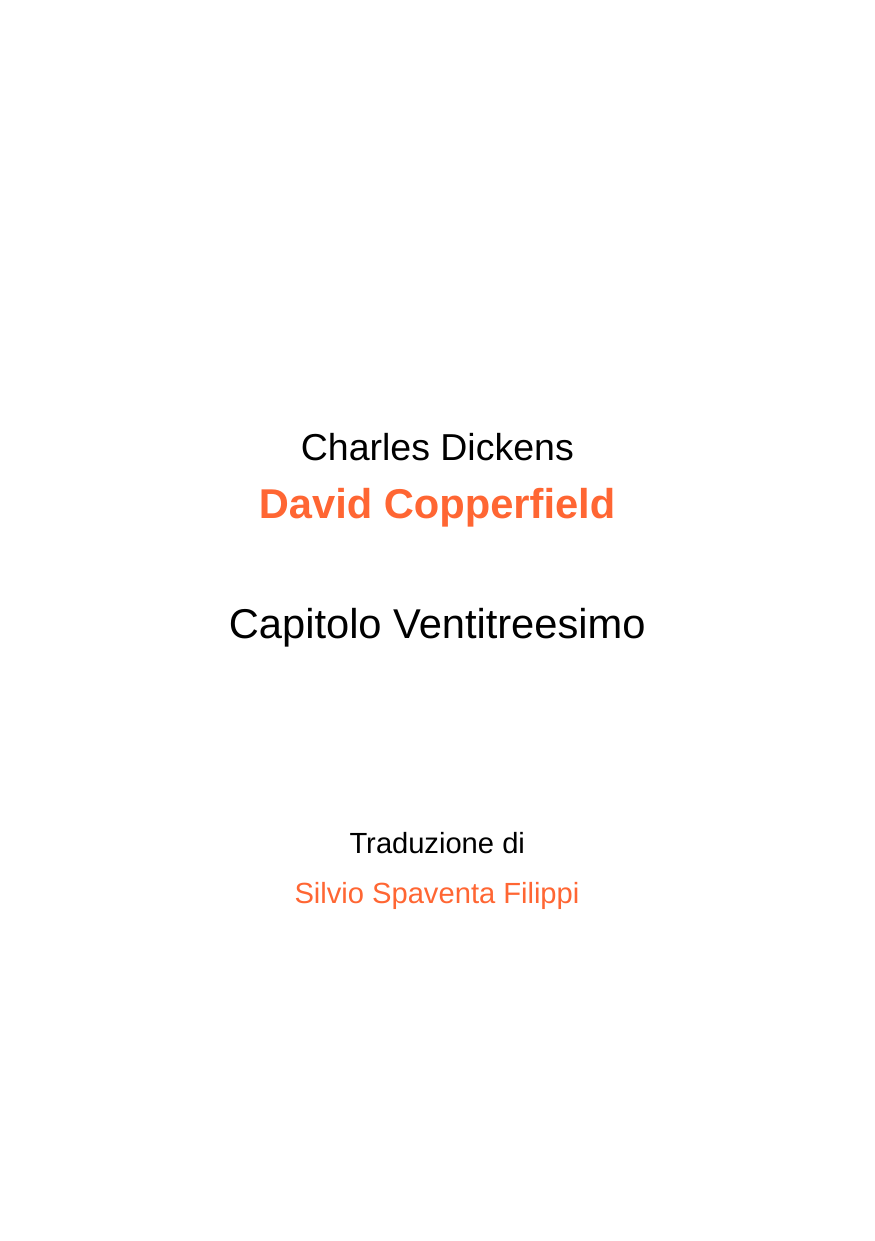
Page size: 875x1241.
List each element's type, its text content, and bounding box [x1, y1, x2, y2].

text David Copperfield [94, 480, 779, 528]
text Charles Dickens [94, 425, 779, 468]
text Traduzione di Silvio Spaventa Filippi [94, 826, 779, 910]
text Capitolo Ventitreesimo [94, 599, 779, 647]
